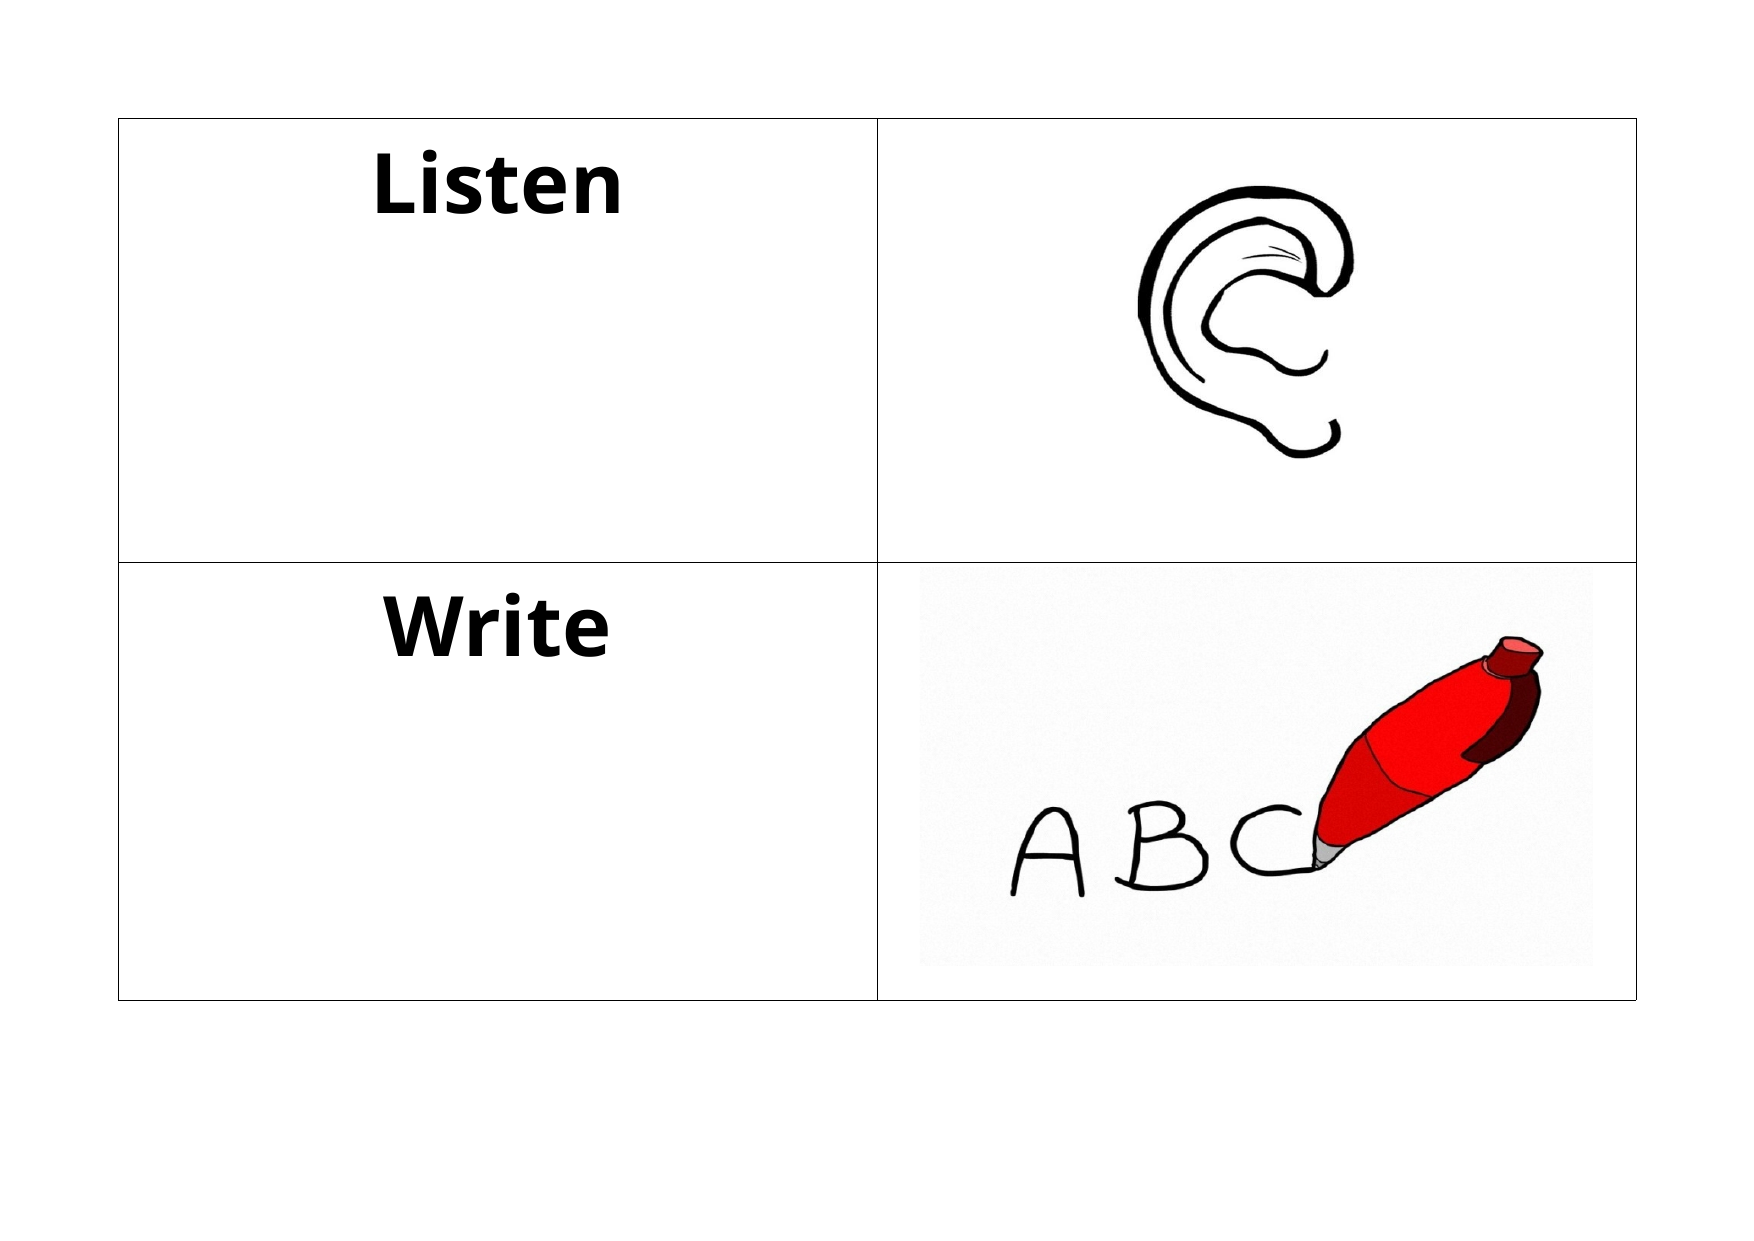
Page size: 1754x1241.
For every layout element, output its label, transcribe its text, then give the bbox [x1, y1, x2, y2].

picture [919, 567, 1593, 966]
table_cell [878, 563, 1636, 567]
table_cell [878, 119, 1636, 562]
table_cell Write [119, 563, 877, 1000]
table_cell [878, 568, 1636, 1000]
table_cell Listen [119, 119, 877, 562]
picture [1054, 123, 1459, 528]
